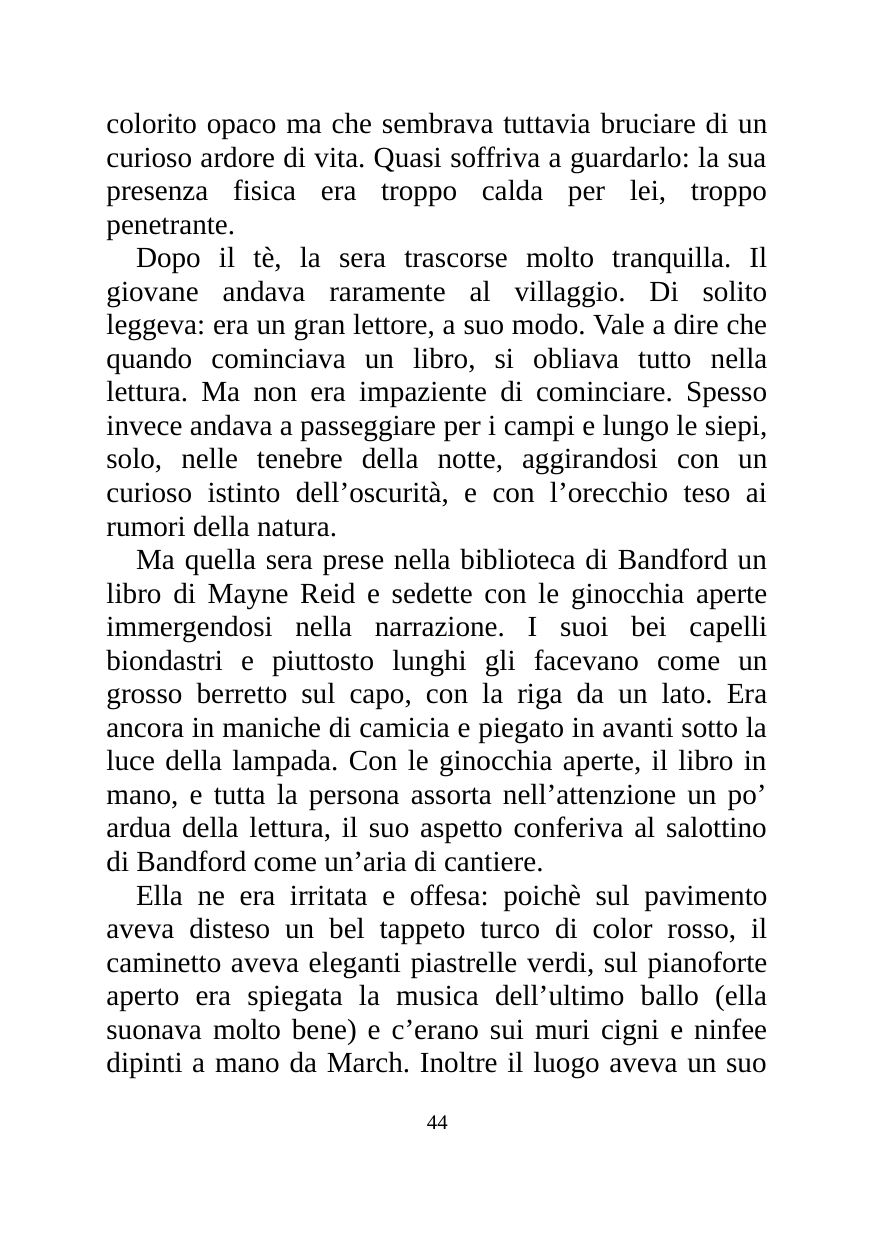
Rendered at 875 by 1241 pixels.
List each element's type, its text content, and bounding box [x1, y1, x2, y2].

text Ma quella sera prese nella biblioteca di Bandford un libro di Mayne Reid e sedette con le ginocchia aperte immergendosi nella narrazione. I suoi bei capelli biondastri e piuttosto lunghi gli facevano come un grosso berretto sul capo, con la riga da un lato. Era ancora in maniche di camicia e piegato in avanti sotto la luce della lampada. Con le ginocchia aperte, il libro in mano, e tutta la persona assorta nell’attenzione un po’ ardua della lettura, il suo aspetto conferiva al salottino di Bandford come un’aria di cantiere. [106, 542, 768, 878]
text Dopo il tè, la sera trascorse molto tranquilla. Il giovane andava raramente al villaggio. Di solito leggeva: era un gran lettore, a suo modo. Vale a dire che quando cominciava un libro, si obliava tutto nella lettura. Ma non era impaziente di cominciare. Spesso invece andava a passeggiare per i campi e lungo le siepi, solo, nelle tenebre della notte, aggirandosi con un curioso istinto dell’oscurità, e con l’orecchio teso ai rumori della natura. [106, 240, 768, 542]
text Ella ne era irritata e offesa: poichè sul pavimento aveva disteso un bel tappeto turco di color rosso, il caminetto aveva eleganti piastrelle verdi, sul pianoforte aperto era spiegata la musica dell’ultimo ballo (ella suonava molto bene) e c’erano sui muri cigni e ninfee dipinti a mano da March. Inoltre il luogo aveva un suo [106, 878, 768, 1079]
text colorito opaco ma che sembrava tuttavia bruciare di un curioso ardore di vita. Quasi soffriva a guardarlo: la sua presenza fisica era troppo calda per lei, troppo penetrante. [106, 106, 768, 240]
